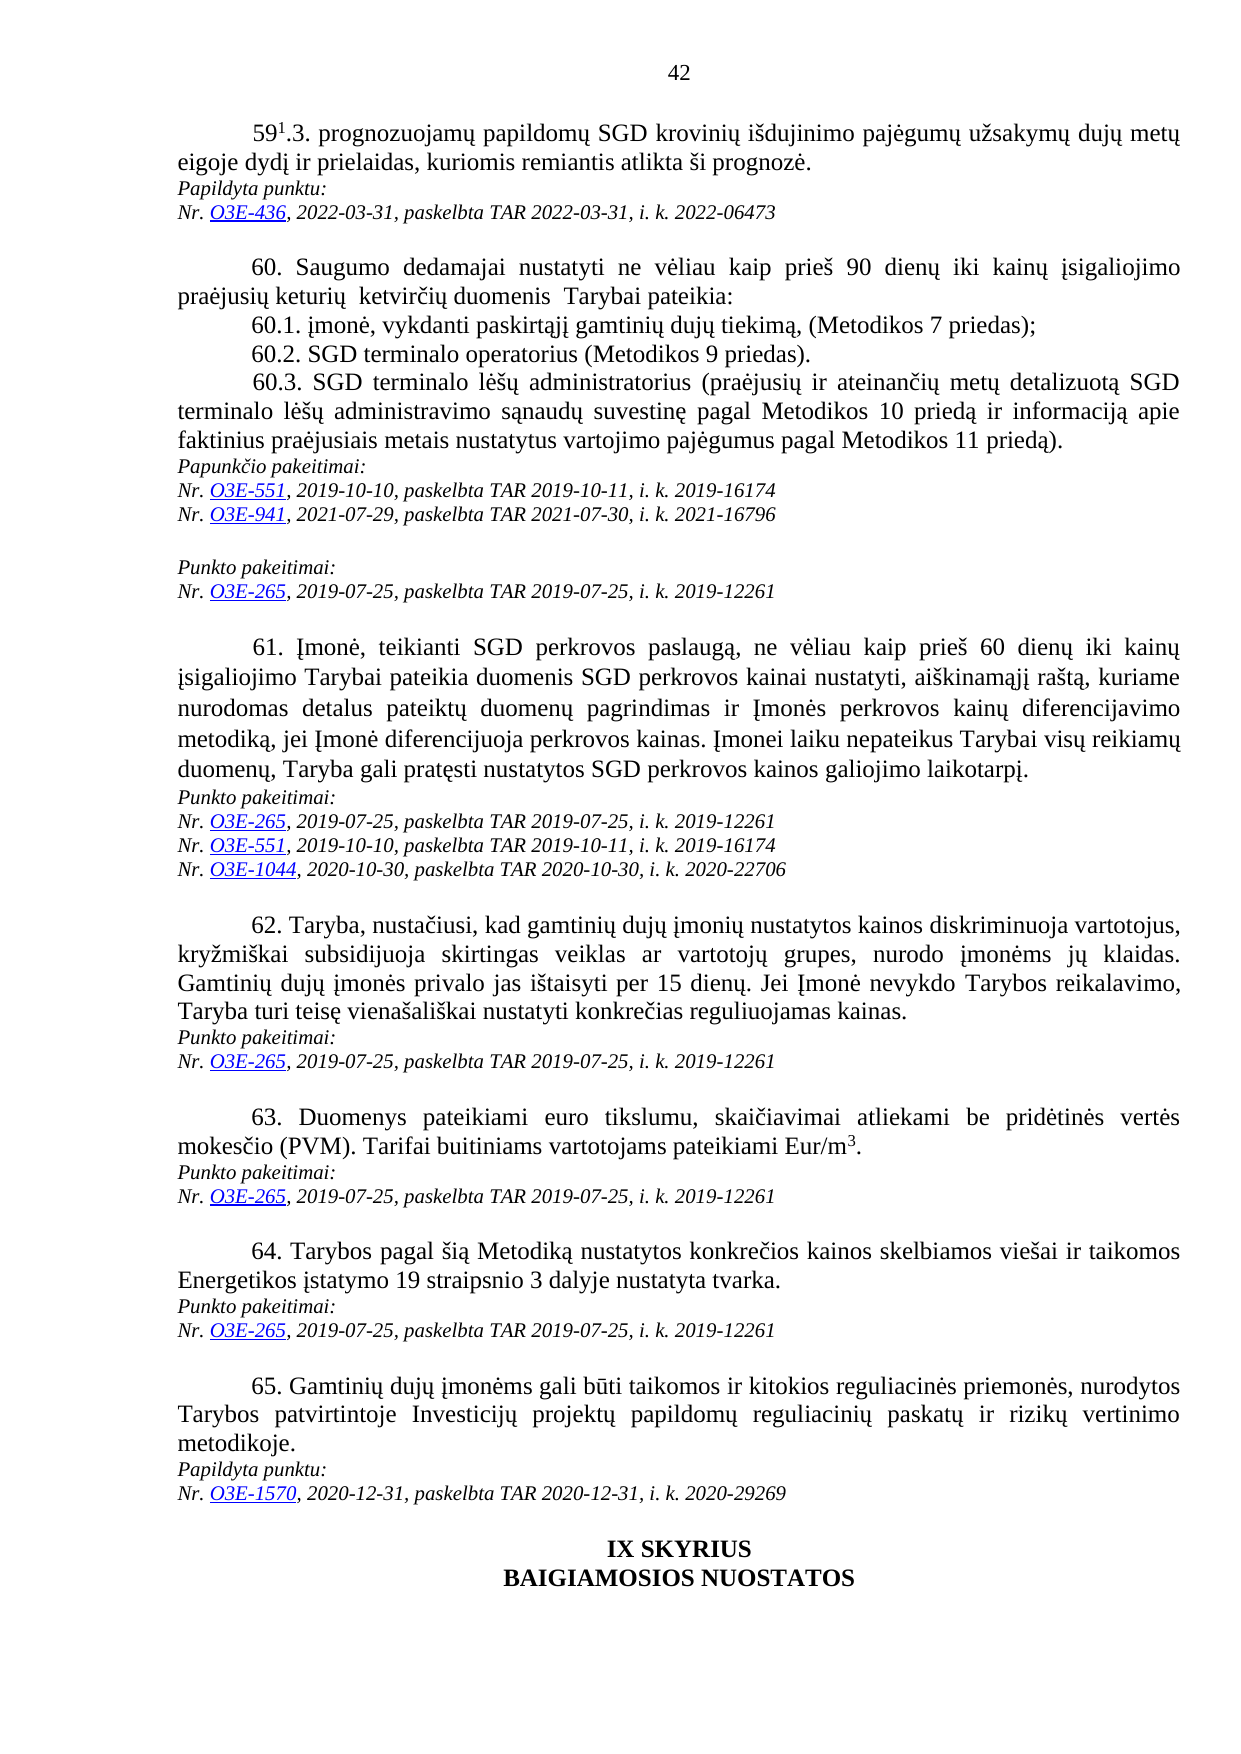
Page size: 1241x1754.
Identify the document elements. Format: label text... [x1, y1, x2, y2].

text Nr. O3E-551, 2019-10-10, paskelbta TAR 2019-10-11, i. k. 2019-16174 [177, 833, 1181, 857]
text IX SKYRIUS [177, 1534, 1181, 1563]
text Nr. O3E-941, 2021-07-29, paskelbta TAR 2021-07-30, i. k. 2021-16796 [177, 502, 1181, 526]
text Punkto pakeitimai: [177, 1025, 1181, 1049]
text Nr. O3E-436, 2022-03-31, paskelbta TAR 2022-03-31, i. k. 2022-06473 [177, 200, 1181, 224]
text 60.2. SGD terminalo operatorius (Metodikos 9 priedas). [177, 339, 1181, 367]
text 62. Taryba, nustačiusi, kad gamtinių dujų įmonių nustatytos kainos diskriminuoja vartotojus, kryžmiškai subsidijuoja skirtingas veiklas ar vartotojų grupes, nurodo įmonėms jų klaidas. Gamtinių dujų įmonės privalo jas ištaisyti per 15 dienų. Jei Įmonė nevykdo Tarybos reikalavimo, Taryba turi teisę vienašališkai nustatyti konkrečias reguliuojamas kainas. [177, 910, 1181, 1025]
text 591.3. prognozuojamų papildomų SGD krovinių išdujinimo pajėgumų užsakymų dujų metų eigoje dydį ir prielaidas, kuriomis remiantis atlikta ši prognozė. [177, 118, 1181, 176]
text 60. Saugumo dedamajai nustatyti ne vėliau kaip prieš 90 dienų iki kainų įsigaliojimo praėjusių keturių ketvirčių duomenis Tarybai pateikia: [177, 252, 1181, 310]
text 64. Tarybos pagal šią Metodiką nustatytos konkrečios kainos skelbiamos viešai ir taikomos Energetikos įstatymo 19 straipsnio 3 dalyje nustatyta tvarka. [177, 1236, 1181, 1294]
text Punkto pakeitimai: [177, 555, 1181, 579]
text Punkto pakeitimai: [177, 1159, 1181, 1184]
text Papildyta punktu: [177, 1457, 1181, 1481]
text Nr. O3E-1570, 2020-12-31, paskelbta TAR 2020-12-31, i. k. 2020-29269 [177, 1481, 1181, 1505]
text Nr. O3E-265, 2019-07-25, paskelbta TAR 2019-07-25, i. k. 2019-12261 [177, 1184, 1181, 1208]
text Nr. O3E-1044, 2020-10-30, paskelbta TAR 2020-10-30, i. k. 2020-22706 [177, 857, 1181, 881]
text 60.1. įmonė, vykdanti paskirtąjį gamtinių dujų tiekimą, (Metodikos 7 priedas); [177, 310, 1181, 339]
text 63. Duomenys pateikiami euro tikslumu, skaičiavimai atliekami be pridėtinės vertės mokesčio (PVM). Tarifai buitiniams vartotojams pateikiami Eur/m3. [177, 1102, 1181, 1159]
text Punkto pakeitimai: [177, 1294, 1181, 1318]
text Nr. O3E-265, 2019-07-25, paskelbta TAR 2019-07-25, i. k. 2019-12261 [177, 809, 1181, 833]
text Papildyta punktu: [177, 176, 1181, 200]
text 61. Įmonė, teikianti SGD perkrovos paslaugą, ne vėliau kaip prieš 60 dienų iki kainų įsigaliojimo Tarybai pateikia duomenis SGD perkrovos kainai nustatyti, aiškinamąjį raštą, kuriame nurodomas detalus pateiktų duomenų pagrindimas ir Įmonės perkrovos kainų diferencijavimo metodiką, jei Įmonė diferencijuoja perkrovos kainas. Įmonei laiku nepateikus Tarybai visų reikiamų duomenų, Taryba gali pratęsti nustatytos SGD perkrovos kainos galiojimo laikotarpį. [177, 632, 1181, 783]
text Papunkčio pakeitimai: [177, 454, 1181, 478]
text 60.3. SGD terminalo lėšų administratorius (praėjusių ir ateinančių metų detalizuotą SGD terminalo lėšų administravimo sąnaudų suvestinę pagal Metodikos 10 priedą ir informaciją apie faktinius praėjusiais metais nustatytus vartojimo pajėgumus pagal Metodikos 11 priedą). [177, 367, 1181, 454]
text BAIGIAMOSIOS NUOSTATOS [177, 1563, 1181, 1591]
text Punkto pakeitimai: [177, 785, 1181, 809]
text Nr. O3E-265, 2019-07-25, paskelbta TAR 2019-07-25, i. k. 2019-12261 [177, 1318, 1181, 1342]
text 65. Gamtinių dujų įmonėms gali būti taikomos ir kitokios reguliacinės priemonės, nurodytos Tarybos patvirtintoje Investicijų projektų papildomų reguliacinių paskatų ir rizikų vertinimo metodikoje. [177, 1371, 1181, 1457]
text Nr. O3E-265, 2019-07-25, paskelbta TAR 2019-07-25, i. k. 2019-12261 [177, 1049, 1181, 1073]
text Nr. O3E-265, 2019-07-25, paskelbta TAR 2019-07-25, i. k. 2019-12261 [177, 579, 1181, 603]
text Nr. O3E-551, 2019-10-10, paskelbta TAR 2019-10-11, i. k. 2019-16174 [177, 478, 1181, 502]
